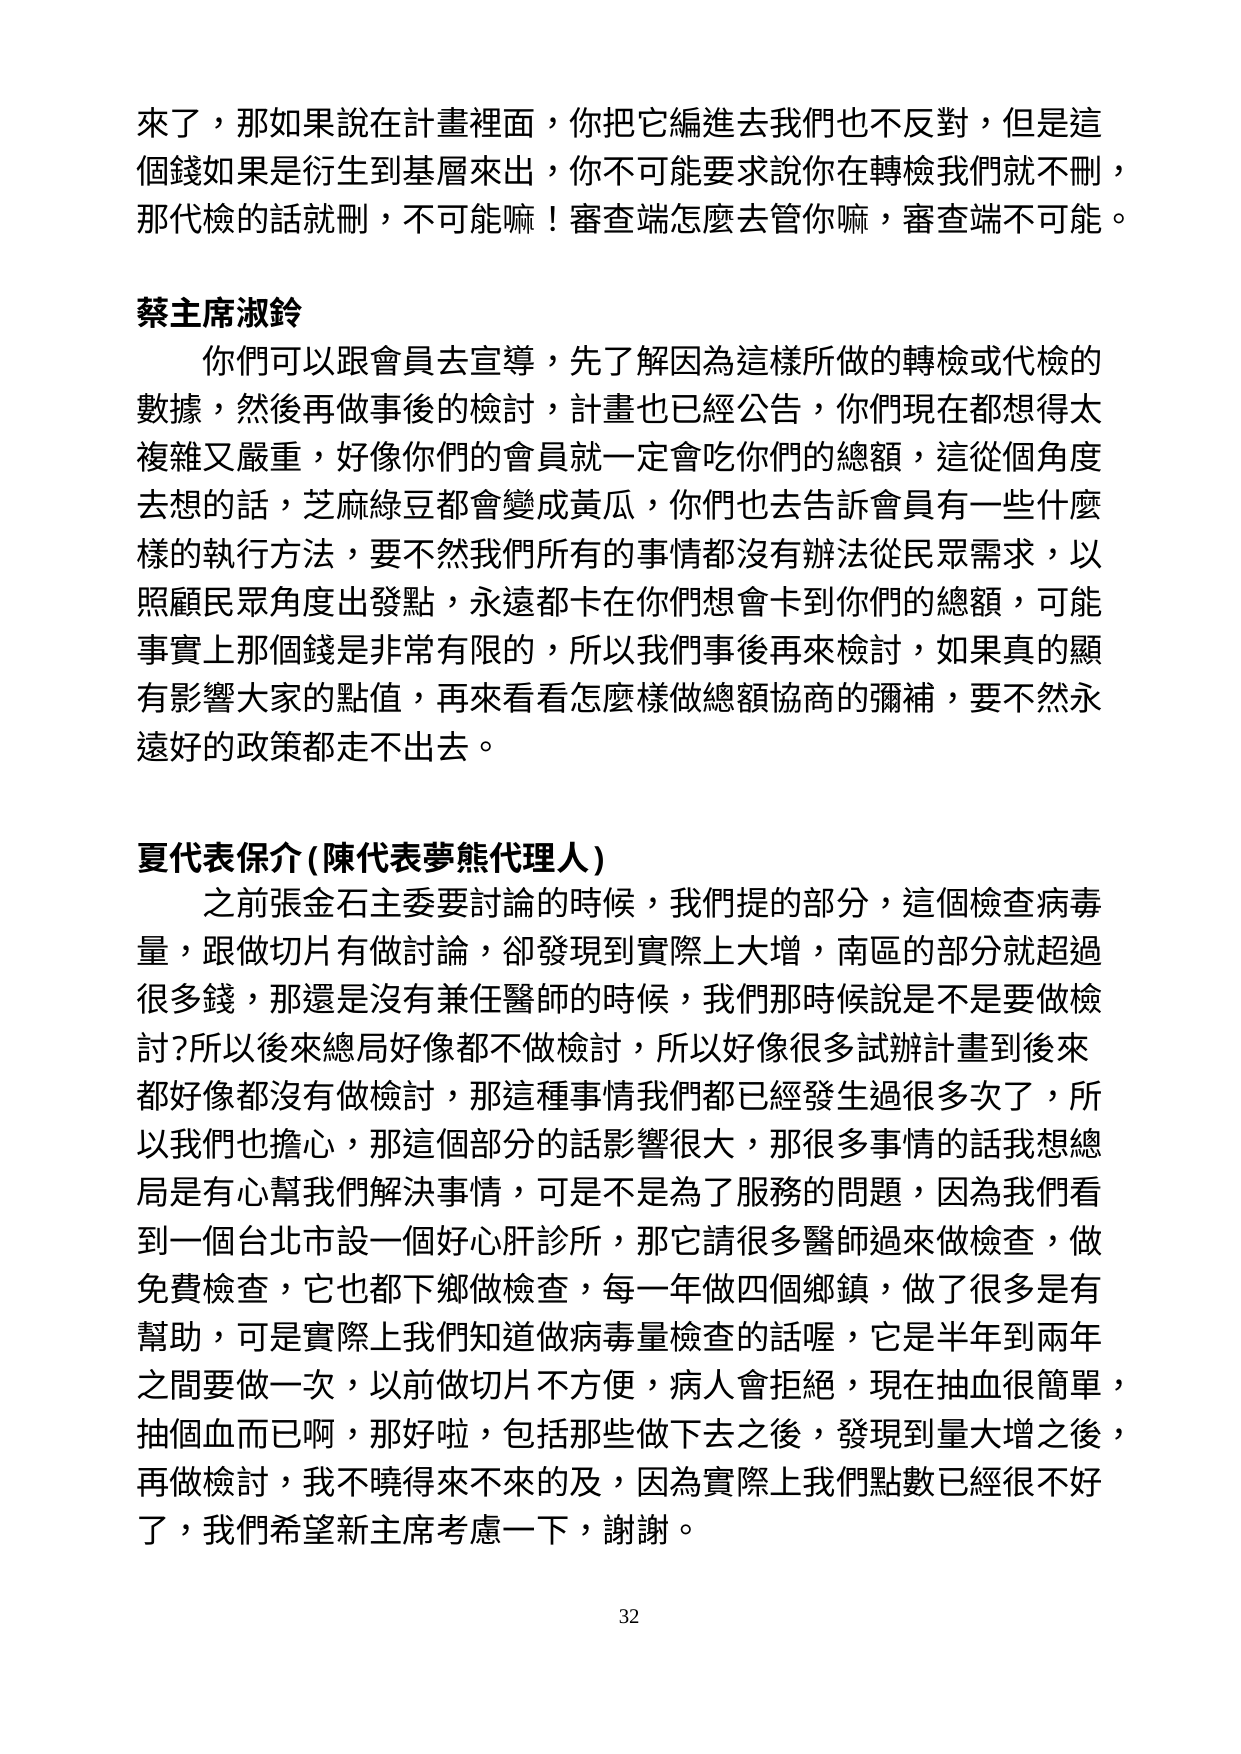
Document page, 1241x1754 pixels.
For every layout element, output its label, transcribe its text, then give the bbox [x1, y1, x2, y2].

text 夏代表保介(陳代表夢熊代理人) [136, 814, 1122, 877]
text 你們可以跟會員去宣導，先了解因為這樣所做的轉檢或代檢的數據，然後再做事後的檢討，計畫也已經公告，你們現在都想得太複雜又嚴重，好像你們的會員就一定會吃你們的總額，這從個角度去想的話，芝麻綠豆都會變成黃瓜，你們也去告訴會員有一些什麼樣的執行方法，要不然我們所有的事情都沒有辦法從民眾需求，以照顧民眾角度出發點，永遠都卡在你們想會卡到你們的總額，可能事實上那個錢是非常有限的，所以我們事後再來檢討，如果真的顯有影響大家的點值，再來看看怎麼樣做總額協商的彌補，要不然永遠好的政策都走不出去。 [136, 334, 1122, 769]
text 我想這個疑議還是需要釐清，其實對品質方面我是覺得就如同龐組長所講的，我想這個是無庸置疑。我想後續的後段會產生抗藥性或什麼的，我想當然是當一個醫師或當一個民眾，其實我是覺得這個是首要的任務，今天大家所care的問題，其實我是覺得醫院支援的醫師，我是覺得這個登錄的計畫案應該要在計畫裡面寫清楚，他全部都是弄轉檢，可不可以弄全部轉檢。因為我是覺得這部分的錢，我如果是我們去，如果是這部分的錢，如果是歸哪邊的，歸醫院的，我是覺得就應該歸醫院，歸基層的就歸基層，我想這個問題如果真的不夠錢就從專案裡面看什麼的，把計畫定的清楚一點，錢就可以解決，其他後續的品質我想絕對是配合支付，他要登錄多少?要怎麼紀錄病毒?我想都沒問題啦，但是這個錢將來是一筆相當大的錢，那這個錢有登錄之後，將來我們有需要基層的出，等到明年後105年再編一個款再進來，都沒關係，這段時間既然有多一個登錄案，這種東西一定會衍生出來的費用，我們不能去限制他轉檢，他要代檢你就要給他撿，吃哪裡的總額，吃基層的總額，所以會要求他轉檢嗎?不可能嘛！他有時候是代檢、轉檢，然後你在基層就審查到怎麼去處理?你給它刪掉?不可能刪掉嘛！那這個錢就衍生出來了，那如果說在計畫裡面，你把它編進去我們也不反對，但是這個錢如果是衍生到基層來出，你不可能要求說你在轉檢我們就不刪，那代檢的話就刪，不可能嘛！審查端怎麼去管你嘛，審查端不可能。 [136, 96, 1122, 241]
text 蔡主席淑鈴 [136, 286, 1122, 334]
text 之前張金石主委要討論的時候，我們提的部分，這個檢查病毒量，跟做切片有做討論，卻發現到實際上大增，南區的部分就超過很多錢，那還是沒有兼任醫師的時候，我們那時候說是不是要做檢討?所以後來總局好像都不做檢討，所以好像很多試辦計畫到後來都好像都沒有做檢討，那這種事情我們都已經發生過很多次了，所以我們也擔心，那這個部分的話影響很大，那很多事情的話我想總局是有心幫我們解決事情，可是不是為了服務的問題，因為我們看到一個台北市設一個好心肝診所，那它請很多醫師過來做檢查，做免費檢查，它也都下鄉做檢查，每一年做四個鄉鎮，做了很多是有幫助，可是實際上我們知道做病毒量檢查的話喔，它是半年到兩年之間要做一次，以前做切片不方便，病人會拒絕，現在抽血很簡單，抽個血而已啊，那好啦，包括那些做下去之後，發現到量大增之後，再做檢討，我不曉得來不來的及，因為實際上我們點數已經很不好了，我們希望新主席考慮一下，謝謝。 [136, 877, 1122, 1552]
